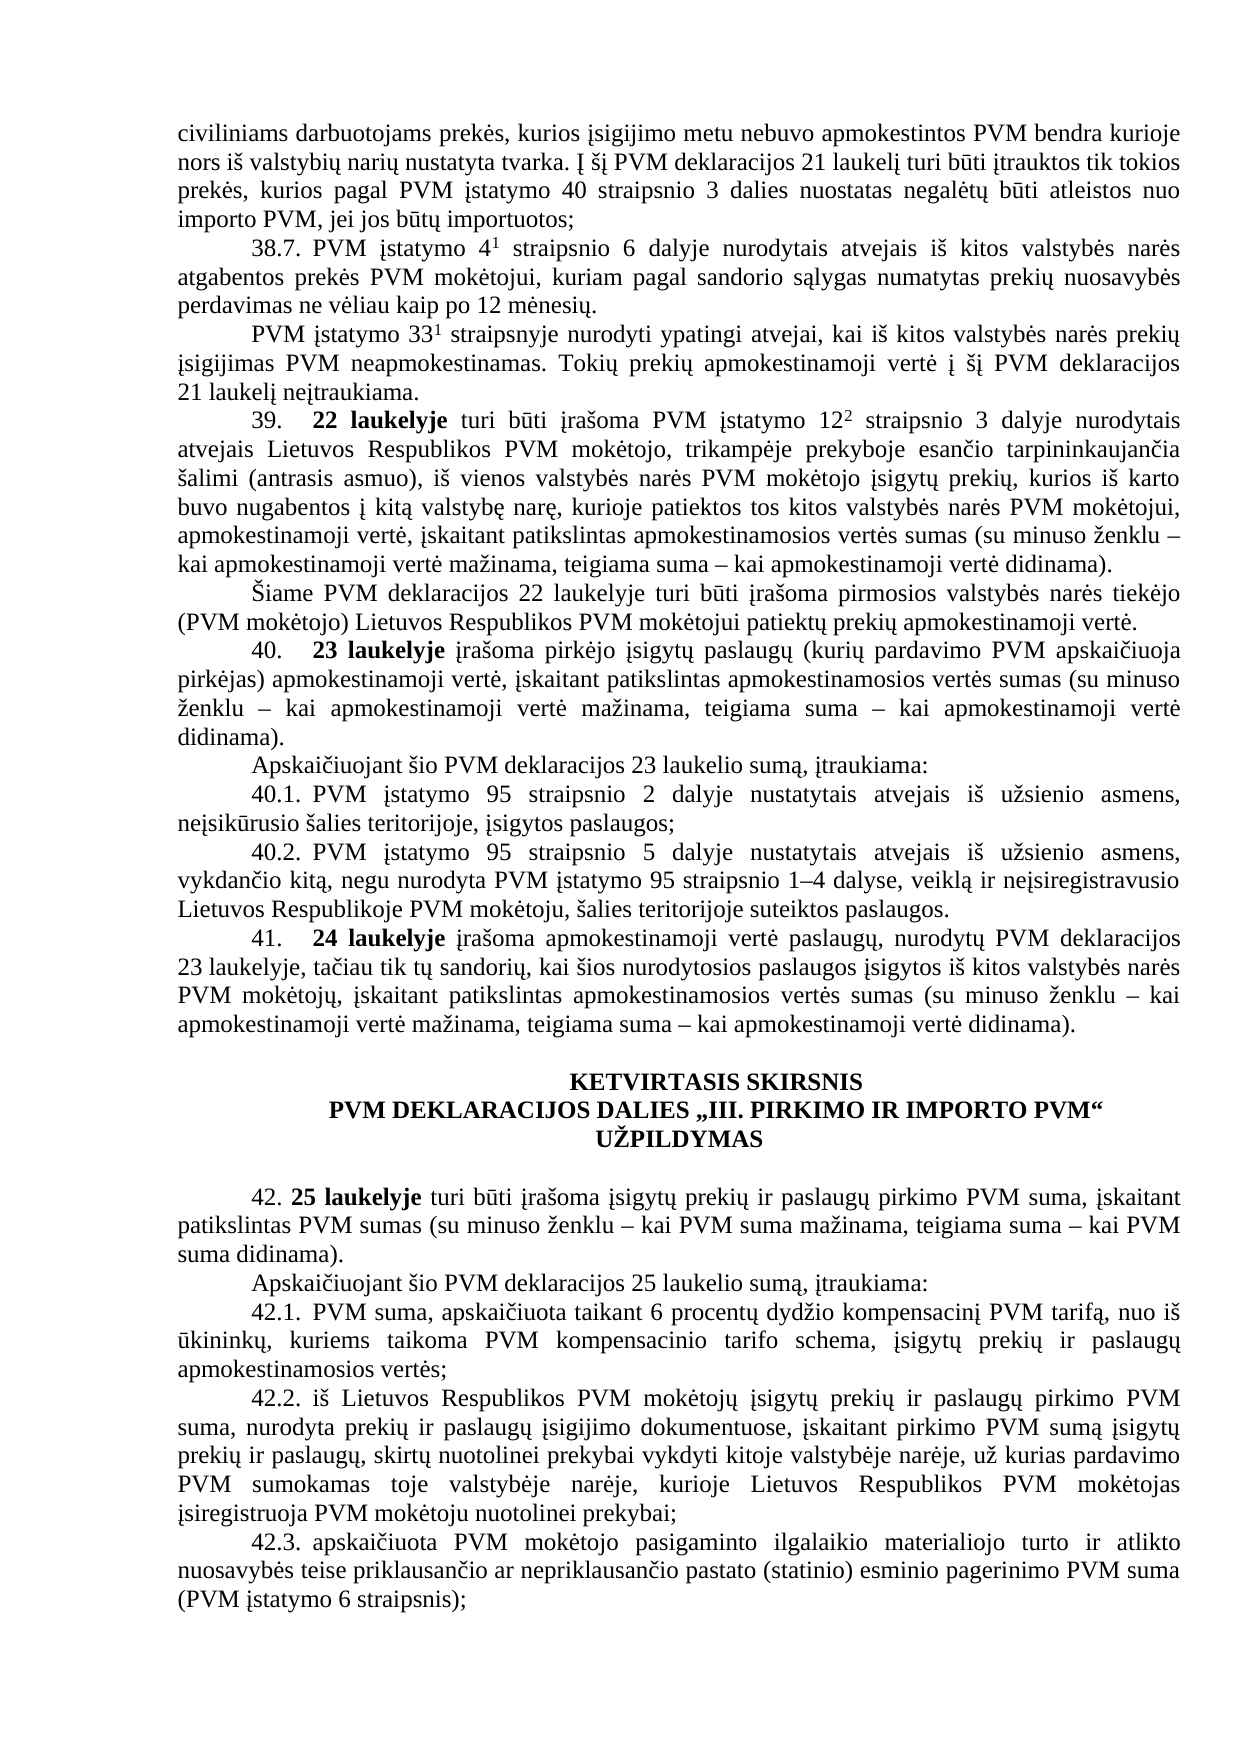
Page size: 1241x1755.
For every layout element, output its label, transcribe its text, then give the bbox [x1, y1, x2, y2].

text civiliniams darbuotojams prekės, kurios įsigijimo metu nebuvo apmokestintos PVM bendra kurioje nors iš valstybių narių nustatyta tvarka. Į šį PVM deklaracijos 21 laukelį turi būti įtrauktos tik tokios prekės, kurios pagal PVM įstatymo 40 straipsnio 3 dalies nuostatas negalėtų būti atleistos nuo importo PVM, jei jos būtų importuotos; [177, 118, 1181, 233]
text 41. 24 laukelyje įrašoma apmokestinamoji vertė paslaugų, nurodytų PVM deklaracijos 23 laukelyje, tačiau tik tų sandorių, kai šios nurodytosios paslaugos įsigytos iš kitos valstybės narės PVM mokėtojų, įskaitant patikslintas apmokestinamosios vertės sumas (su minuso ženklu – kai apmokestinamoji vertė mažinama, teigiama suma – kai apmokestinamoji vertė didinama). [177, 923, 1181, 1038]
text PVM DEKLARACIJOS DALIES „III. PIRKIMO IR IMPORTO PVM“ UŽPILDYMAS [177, 1096, 1181, 1153]
text 42.3. apskaičiuota PVM mokėtojo pasigaminto ilgalaikio materialiojo turto ir atlikto nuosavybės teise priklausančio ar nepriklausančio pastato (statinio) esminio pagerinimo PVM suma (PVM įstatymo 6 straipsnis); [177, 1527, 1181, 1613]
text Apskaičiuojant šio PVM deklaracijos 25 laukelio sumą, įtraukiama: [177, 1268, 1181, 1297]
text 39. 22 laukelyje turi būti įrašoma PVM įstatymo 122 straipsnio 3 dalyje nurodytais atvejais Lietuvos Respublikos PVM mokėtojo, trikampėje prekyboje esančio tarpininkaujančia šalimi (antrasis asmuo), iš vienos valstybės narės PVM mokėtojo įsigytų prekių, kurios iš karto buvo nugabentos į kitą valstybę narę, kurioje patiektos tos kitos valstybės narės PVM mokėtojui, apmokestinamoji vertė, įskaitant patikslintas apmokestinamosios vertės sumas (su minuso ženklu – kai apmokestinamoji vertė mažinama, teigiama suma – kai apmokestinamoji vertė didinama). [177, 406, 1181, 578]
text 40.2. PVM įstatymo 95 straipsnio 5 dalyje nustatytais atvejais iš užsienio asmens, vykdančio kitą, negu nurodyta PVM įstatymo 95 straipsnio 1–4 dalyse, veiklą ir neįsiregistravusio Lietuvos Respublikoje PVM mokėtoju, šalies teritorijoje suteiktos paslaugos. [177, 837, 1181, 923]
text 40.1. PVM įstatymo 95 straipsnio 2 dalyje nustatytais atvejais iš užsienio asmens, neįsikūrusio šalies teritorijoje, įsigytos paslaugos; [177, 779, 1181, 837]
text Šiame PVM deklaracijos 22 laukelyje turi būti įrašoma pirmosios valstybės narės tiekėjo (PVM mokėtojo) Lietuvos Respublikos PVM mokėtojui patiektų prekių apmokestinamoji vertė. [177, 578, 1181, 636]
text 38.7. PVM įstatymo 41 straipsnio 6 dalyje nurodytais atvejais iš kitos valstybės narės atgabentos prekės PVM mokėtojui, kuriam pagal sandorio sąlygas numatytas prekių nuosavybės perdavimas ne vėliau kaip po 12 mėnesių. [177, 233, 1181, 319]
text 42.2. iš Lietuvos Respublikos PVM mokėtojų įsigytų prekių ir paslaugų pirkimo PVM suma, nurodyta prekių ir paslaugų įsigijimo dokumentuose, įskaitant pirkimo PVM sumą įsigytų prekių ir paslaugų, skirtų nuotolinei prekybai vykdyti kitoje valstybėje narėje, už kurias pardavimo PVM sumokamas toje valstybėje narėje, kurioje Lietuvos Respublikos PVM mokėtojas įsiregistruoja PVM mokėtoju nuotolinei prekybai; [177, 1383, 1181, 1527]
text 42.1. PVM suma, apskaičiuota taikant 6 procentų dydžio kompensacinį PVM tarifą, nuo iš ūkininkų, kuriems taikoma PVM kompensacinio tarifo schema, įsigytų prekių ir paslaugų apmokestinamosios vertės; [177, 1297, 1181, 1383]
text Apskaičiuojant šio PVM deklaracijos 23 laukelio sumą, įtraukiama: [177, 751, 1181, 779]
text 42. 25 laukelyje turi būti įrašoma įsigytų prekių ir paslaugų pirkimo PVM suma, įskaitant patikslintas PVM sumas (su minuso ženklu – kai PVM suma mažinama, teigiama suma – kai PVM suma didinama). [177, 1182, 1181, 1268]
text 40. 23 laukelyje įrašoma pirkėjo įsigytų paslaugų (kurių pardavimo PVM apskaičiuoja pirkėjas) apmokestinamoji vertė, įskaitant patikslintas apmokestinamosios vertės sumas (su minuso ženklu – kai apmokestinamoji vertė mažinama, teigiama suma – kai apmokestinamoji vertė didinama). [177, 636, 1181, 751]
text PVM įstatymo 331 straipsnyje nurodyti ypatingi atvejai, kai iš kitos valstybės narės prekių įsigijimas PVM neapmokestinamas. Tokių prekių apmokestinamoji vertė į šį PVM deklaracijos 21 laukelį neįtraukiama. [177, 319, 1181, 406]
text KETVIRTASIS SKIRSNIS [177, 1067, 1181, 1096]
